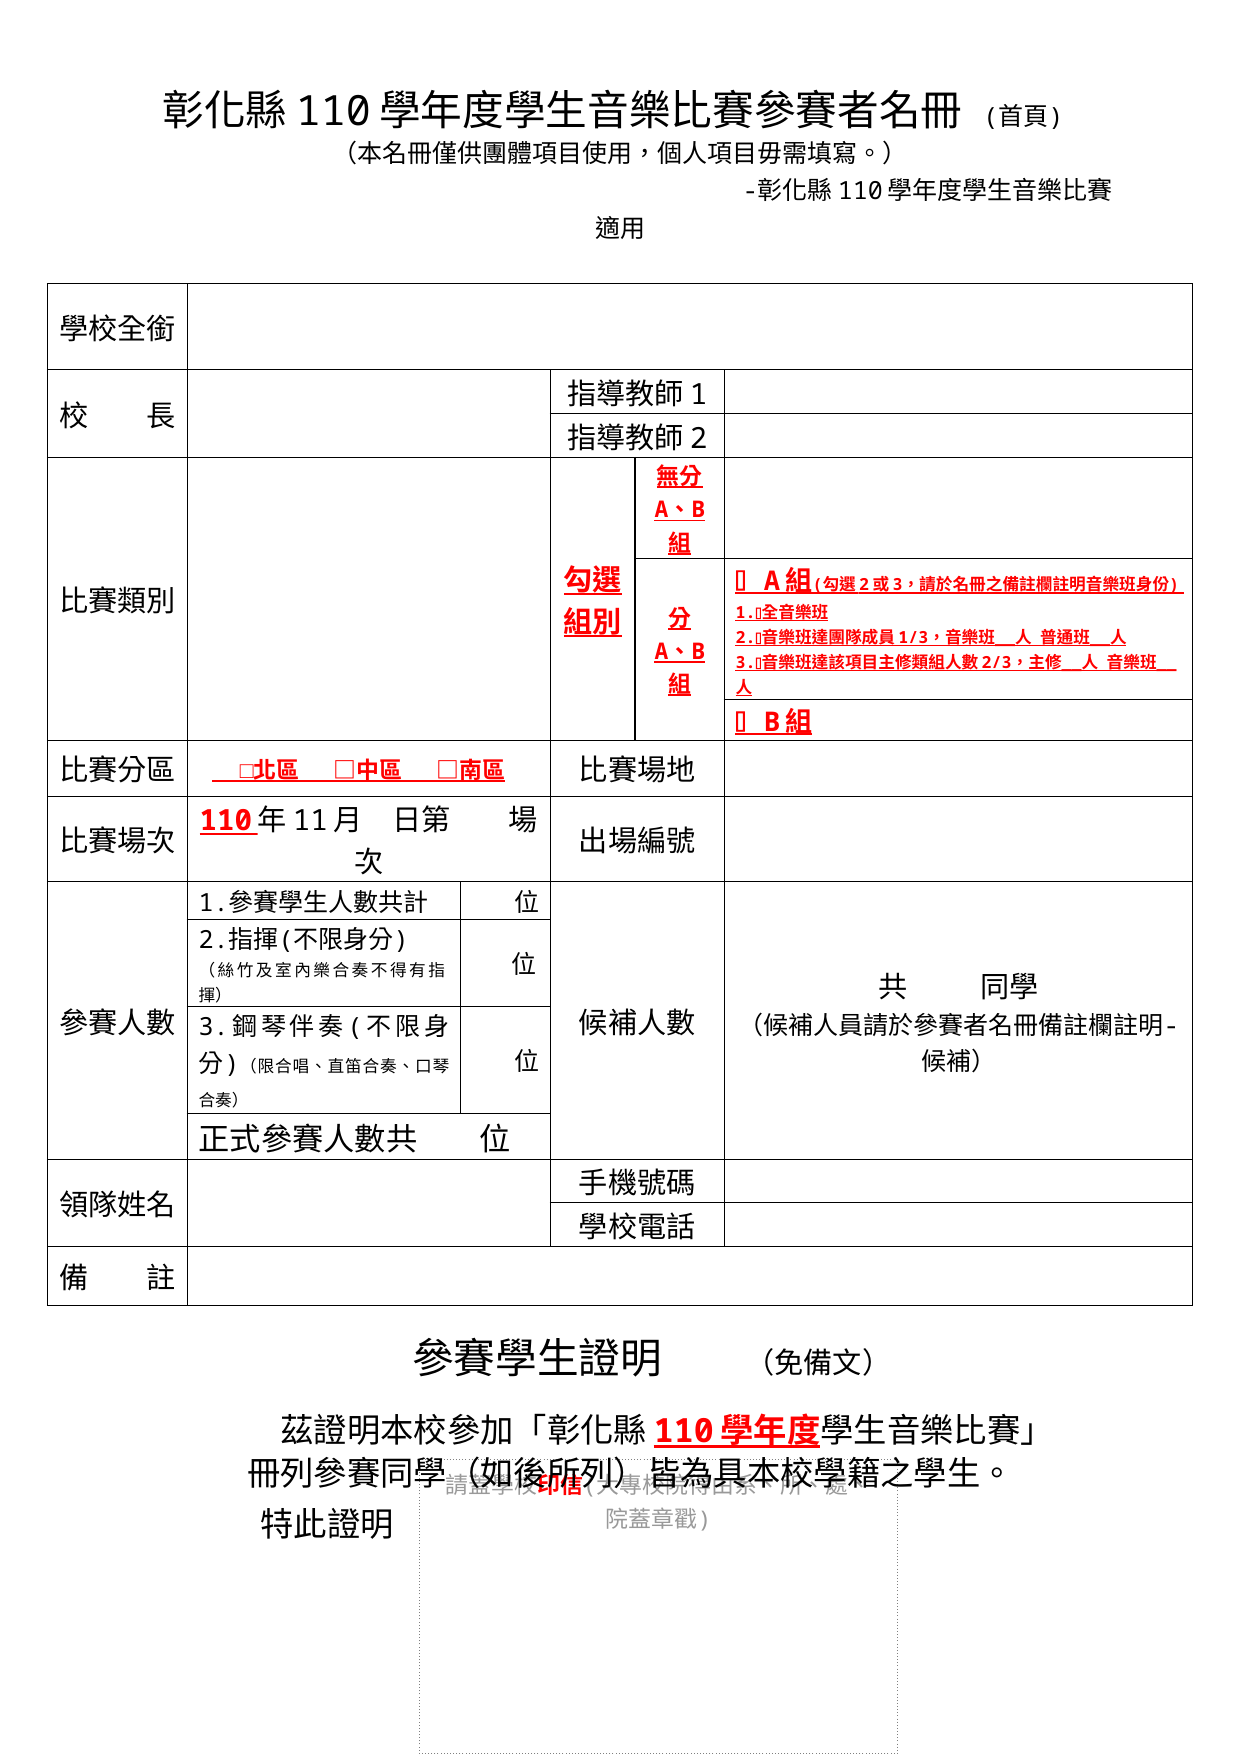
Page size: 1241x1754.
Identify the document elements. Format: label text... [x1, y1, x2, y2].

table_cell 指導教師1 [551, 370, 724, 413]
table_cell [725, 370, 1192, 413]
table_cell [725, 414, 1192, 457]
table_cell  A組(勾選2或3，請於名冊之備註欄註明音樂班身份) 1.全音樂班 2.音樂班達團隊成員1/3，音樂班__人 普通班__人 3.音樂班達該項目主修類組人數2/3，主修__人 音樂班__人 [725, 559, 1192, 699]
table_cell [725, 741, 1192, 796]
table_cell 手機號碼 [551, 1160, 724, 1202]
text 請蓋學校印信(大專校院得由系、所、處、院蓋章戳) [434, 1467, 882, 1534]
table_cell 2.指揮(不限身分) （絲竹及室內樂合奏不得有指揮） [188, 920, 460, 1006]
text 特此證明 [789, 1459, 818, 1467]
table_cell 比賽分區 [48, 741, 187, 796]
table_cell 位 [461, 882, 550, 918]
table_cell 3.鋼琴伴奏(不限身分)（限合唱、直笛合奏、口琴合奏） [188, 1007, 460, 1113]
text 特此證明 [668, 1459, 696, 1467]
table_header 學校全銜 [48, 284, 187, 369]
table_cell 指導教師2 [551, 414, 724, 457]
table_cell 正式參賽人數共 位 [188, 1114, 550, 1159]
table_cell [725, 458, 1192, 558]
text 特此證明 [442, 1459, 474, 1467]
table_cell 比賽場地 [551, 741, 724, 796]
text 特此證明 [740, 1459, 762, 1467]
table_cell [188, 1247, 1192, 1305]
text 特此證明 [418, 1471, 434, 1479]
text -彰化縣110學年度學生音樂比賽適用 [120, 169, 1120, 244]
table_cell 參賽人數 [48, 882, 187, 1159]
text 彰化縣110學年度學生音樂比賽參賽者名冊 (首頁) [120, 96, 1120, 133]
table_cell 無分A、B組 [636, 458, 724, 558]
table_cell 110年11月 日第 場次 [188, 797, 550, 881]
table_cell 候補人數 [551, 882, 724, 1159]
text 特此證明 [567, 1459, 588, 1467]
text 特此證明 [698, 1459, 720, 1467]
table_cell [725, 1203, 1192, 1246]
text 特此證明 [655, 1459, 665, 1467]
table_cell 共 同學 （候補人員請於參賽者名冊備註欄註明-候補） [725, 882, 1192, 1159]
table_cell □北區 □中區 □南區 [188, 741, 550, 796]
table_cell 校 長 [48, 370, 187, 457]
text 茲證明本校參加「彰化縣110學年度學生音樂比賽」 [120, 1404, 1120, 1452]
text 冊列參賽同學（如後所列）皆為具本校學籍之學生。 [120, 1452, 1120, 1494]
table_cell 備 註 [48, 1247, 187, 1305]
table_cell 位 [461, 1007, 550, 1113]
text 參賽學生證明 （免備文） [120, 1325, 1120, 1385]
table_cell 出場編號 [551, 797, 724, 881]
text 特此證明 [765, 1459, 786, 1467]
table_cell 比賽類別 [48, 458, 187, 740]
text 特此證明 [589, 1459, 608, 1467]
table_cell 位 [461, 920, 550, 1006]
table_cell 比賽場次 [48, 797, 187, 881]
table_cell 分 A、B組 [636, 559, 724, 740]
table_cell 領隊姓名 [48, 1160, 187, 1246]
text 特此證明 [120, 1481, 1120, 1754]
table_cell [188, 1160, 550, 1246]
table_cell 1.參賽學生人數共計 [188, 882, 460, 918]
table_cell 學校電話 [551, 1203, 724, 1246]
text （本名冊僅供團體項目使用，個人項目毋需填寫。） [120, 133, 1120, 169]
text 特此證明 [529, 1459, 550, 1467]
text 特此證明 [473, 1459, 486, 1467]
table_cell [725, 797, 1192, 881]
text 特此證明 [872, 1459, 898, 1484]
text 特此證明 [620, 1459, 653, 1467]
table_cell [188, 370, 550, 457]
table_cell [725, 1160, 1192, 1202]
table_header [188, 284, 1192, 369]
text 特此證明 [488, 1459, 531, 1467]
table_cell 勾選組別 [551, 458, 634, 740]
table_cell  B組 [725, 700, 1192, 740]
text 特此證明 [610, 1459, 620, 1467]
text 特此證明 [553, 1459, 565, 1467]
text 特此證明 [842, 1459, 872, 1467]
table_cell [188, 458, 550, 740]
